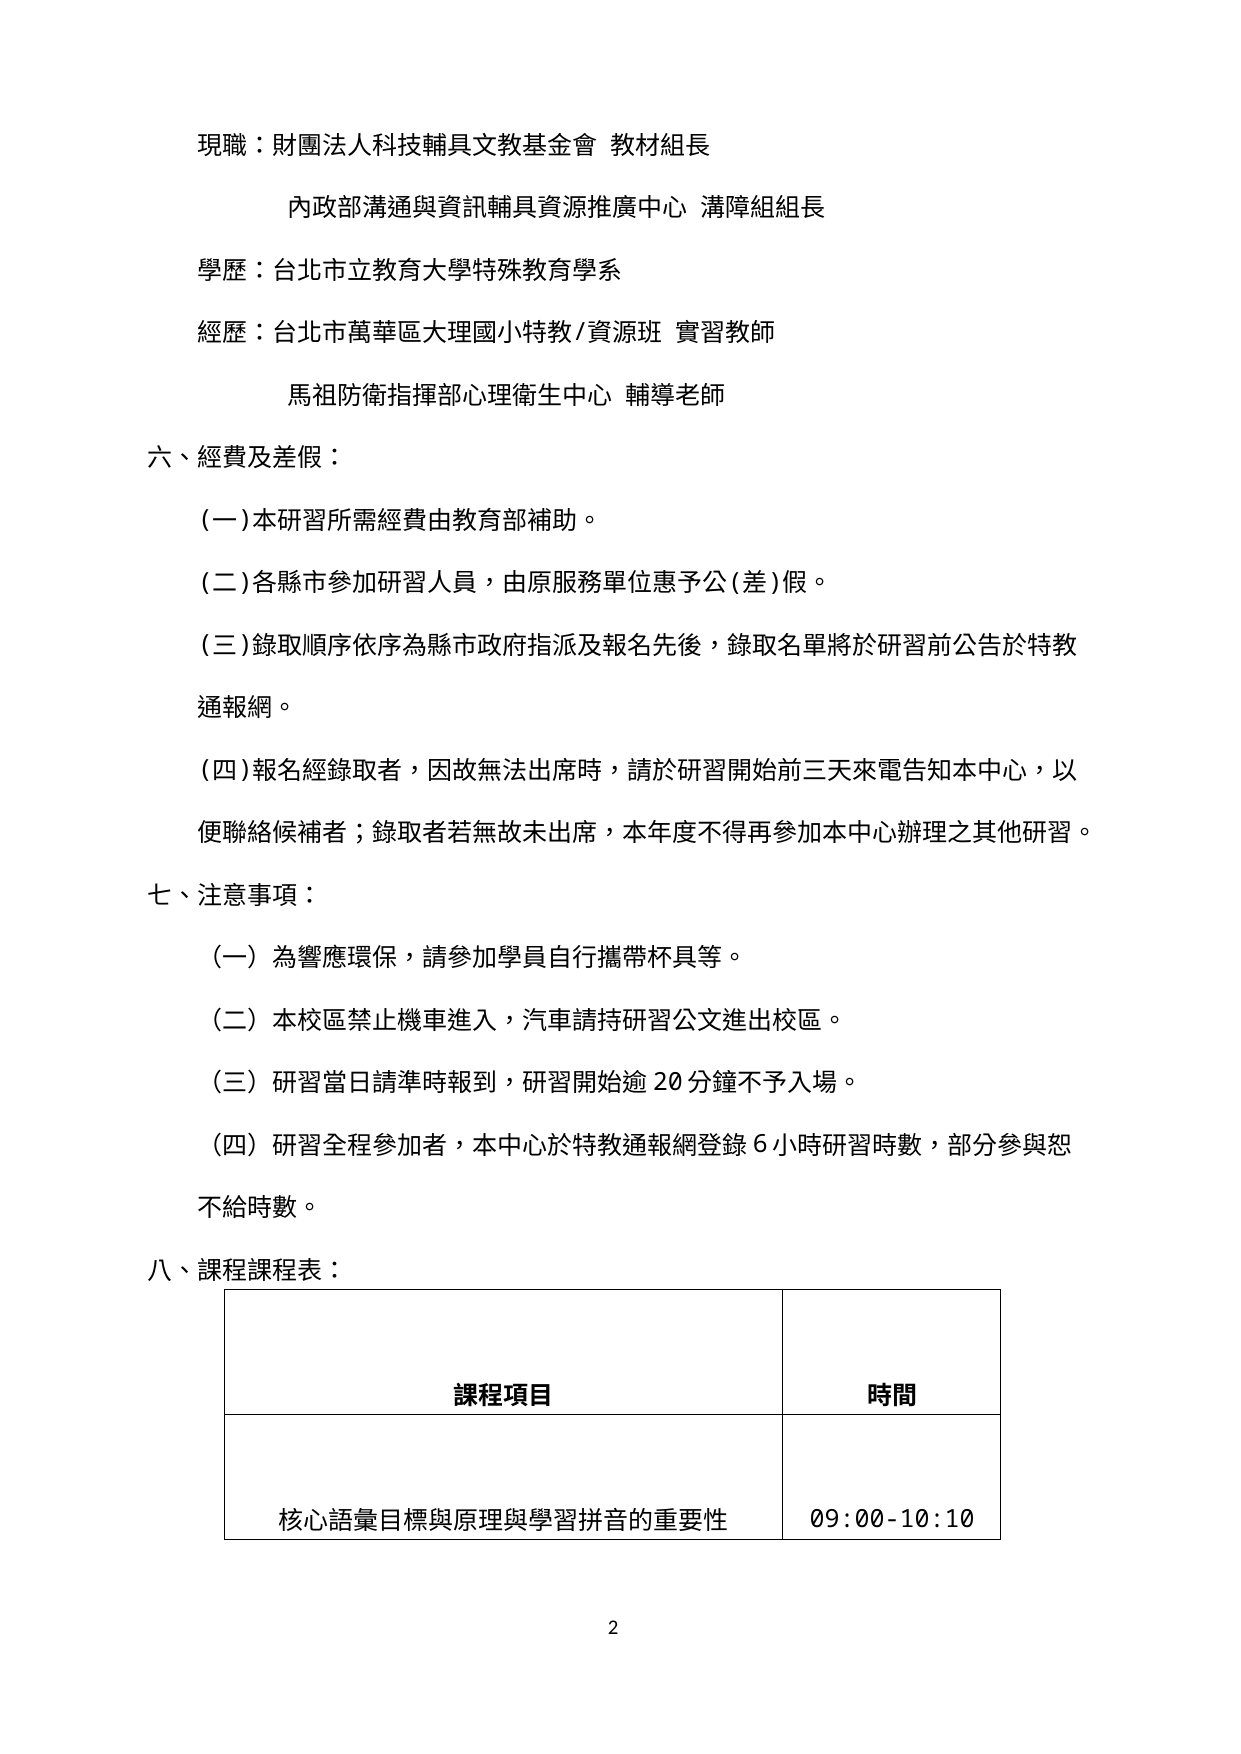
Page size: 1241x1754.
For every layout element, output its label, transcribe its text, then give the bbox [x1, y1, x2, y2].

text （二）本校區禁止機車進入，汽車請持研習公文進出校區。 [198, 977, 1078, 1039]
table_cell 核心語彙目標與原理與學習拼音的重要性 [225, 1415, 782, 1539]
text (二)各縣市參加研習人員，由原服務單位惠予公(差)假。 [198, 539, 1078, 602]
text （三）研習當日請準時報到，研習開始逾20分鐘不予入場。 [198, 1039, 1078, 1102]
text 內政部溝通與資訊輔具資源推廣中心 溝障組組長 [198, 164, 1078, 227]
text 學歷：台北市立教育大學特殊教育學系 [198, 227, 1078, 289]
table_cell 09:00-10:10 [783, 1415, 1000, 1539]
text (一)本研習所需經費由教育部補助。 [198, 477, 1078, 539]
text 馬祖防衛指揮部心理衛生中心 輔導老師 [198, 352, 1078, 414]
text 現職：財團法人科技輔具文教基金會 教材組長 [198, 102, 1078, 164]
text （四）研習全程參加者，本中心於特教通報網登錄6小時研習時數，部分參與恕不給時數。 [198, 1102, 1078, 1227]
text 經歷：台北市萬華區大理國小特教/資源班 實習教師 [198, 289, 1078, 352]
text (三)錄取順序依序為縣市政府指派及報名先後，錄取名單將於研習前公告於特教通報網。 [198, 602, 1078, 727]
table_header 課程項目 [225, 1290, 782, 1414]
text 七、注意事項： [148, 852, 1078, 914]
text (四)報名經錄取者，因故無法出席時，請於研習開始前三天來電告知本中心，以便聯絡候補者；錄取者若無故未出席，本年度不得再參加本中心辦理之其他研習。 [198, 727, 1078, 852]
text 六、經費及差假： [148, 414, 1078, 477]
text （一）為響應環保，請參加學員自行攜帶杯具等。 [198, 914, 1078, 977]
text 八、課程課程表： [148, 1227, 1078, 1289]
table_header 時間 [783, 1290, 1000, 1414]
